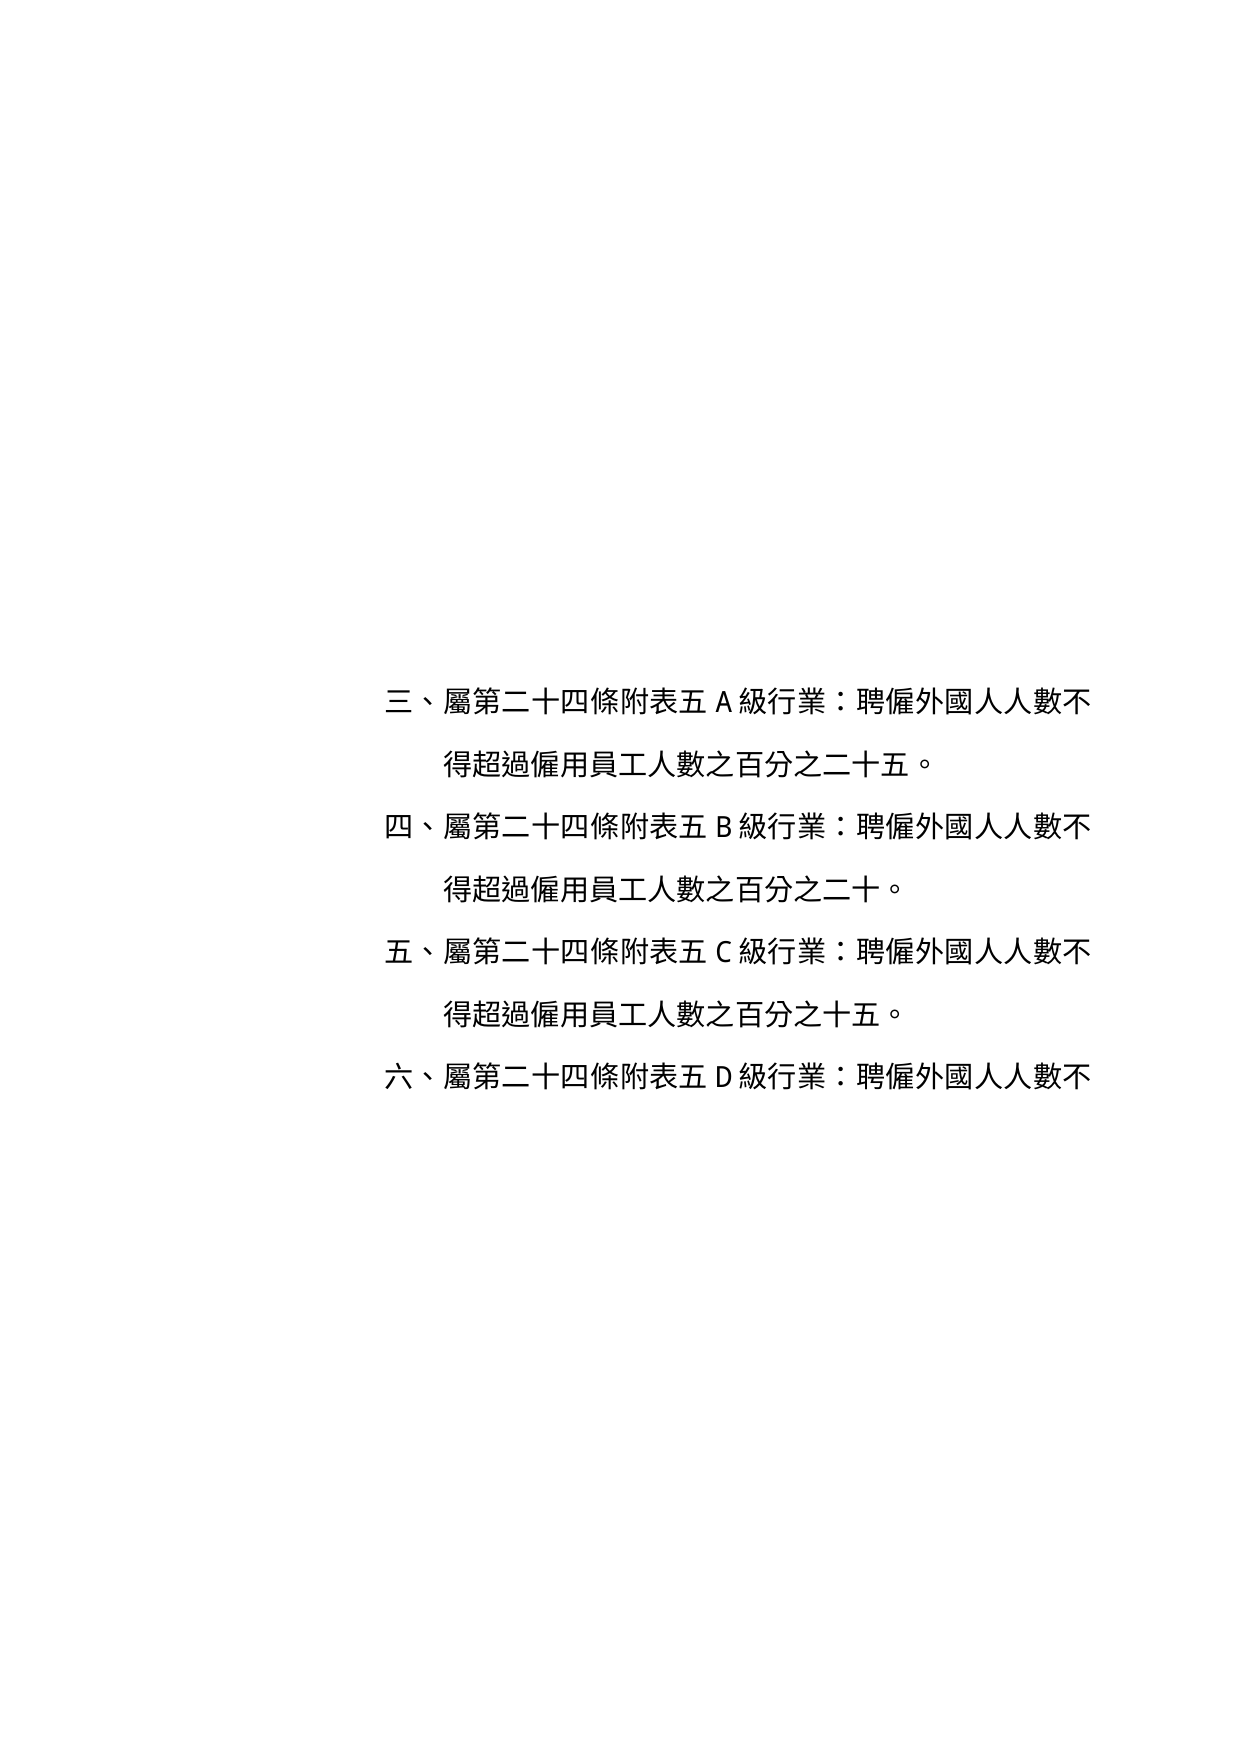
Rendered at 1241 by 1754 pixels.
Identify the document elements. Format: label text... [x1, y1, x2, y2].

text 五、屬第二十四條附表五C級行業：聘僱外國人人數不得超過僱用員工人數之百分之十五。 [384, 908, 1092, 1033]
text 四、屬第二十四條附表五B級行業：聘僱外國人人數不得超過僱用員工人數之百分之二十。 [384, 783, 1092, 908]
text 三、屬第二十四條附表五A級行業：聘僱外國人人數不得超過僱用員工人數之百分之二十五。 [384, 658, 1092, 783]
text 六、屬第二十四條附表五D級行業：聘僱外國人人數不 [384, 1033, 1092, 1096]
